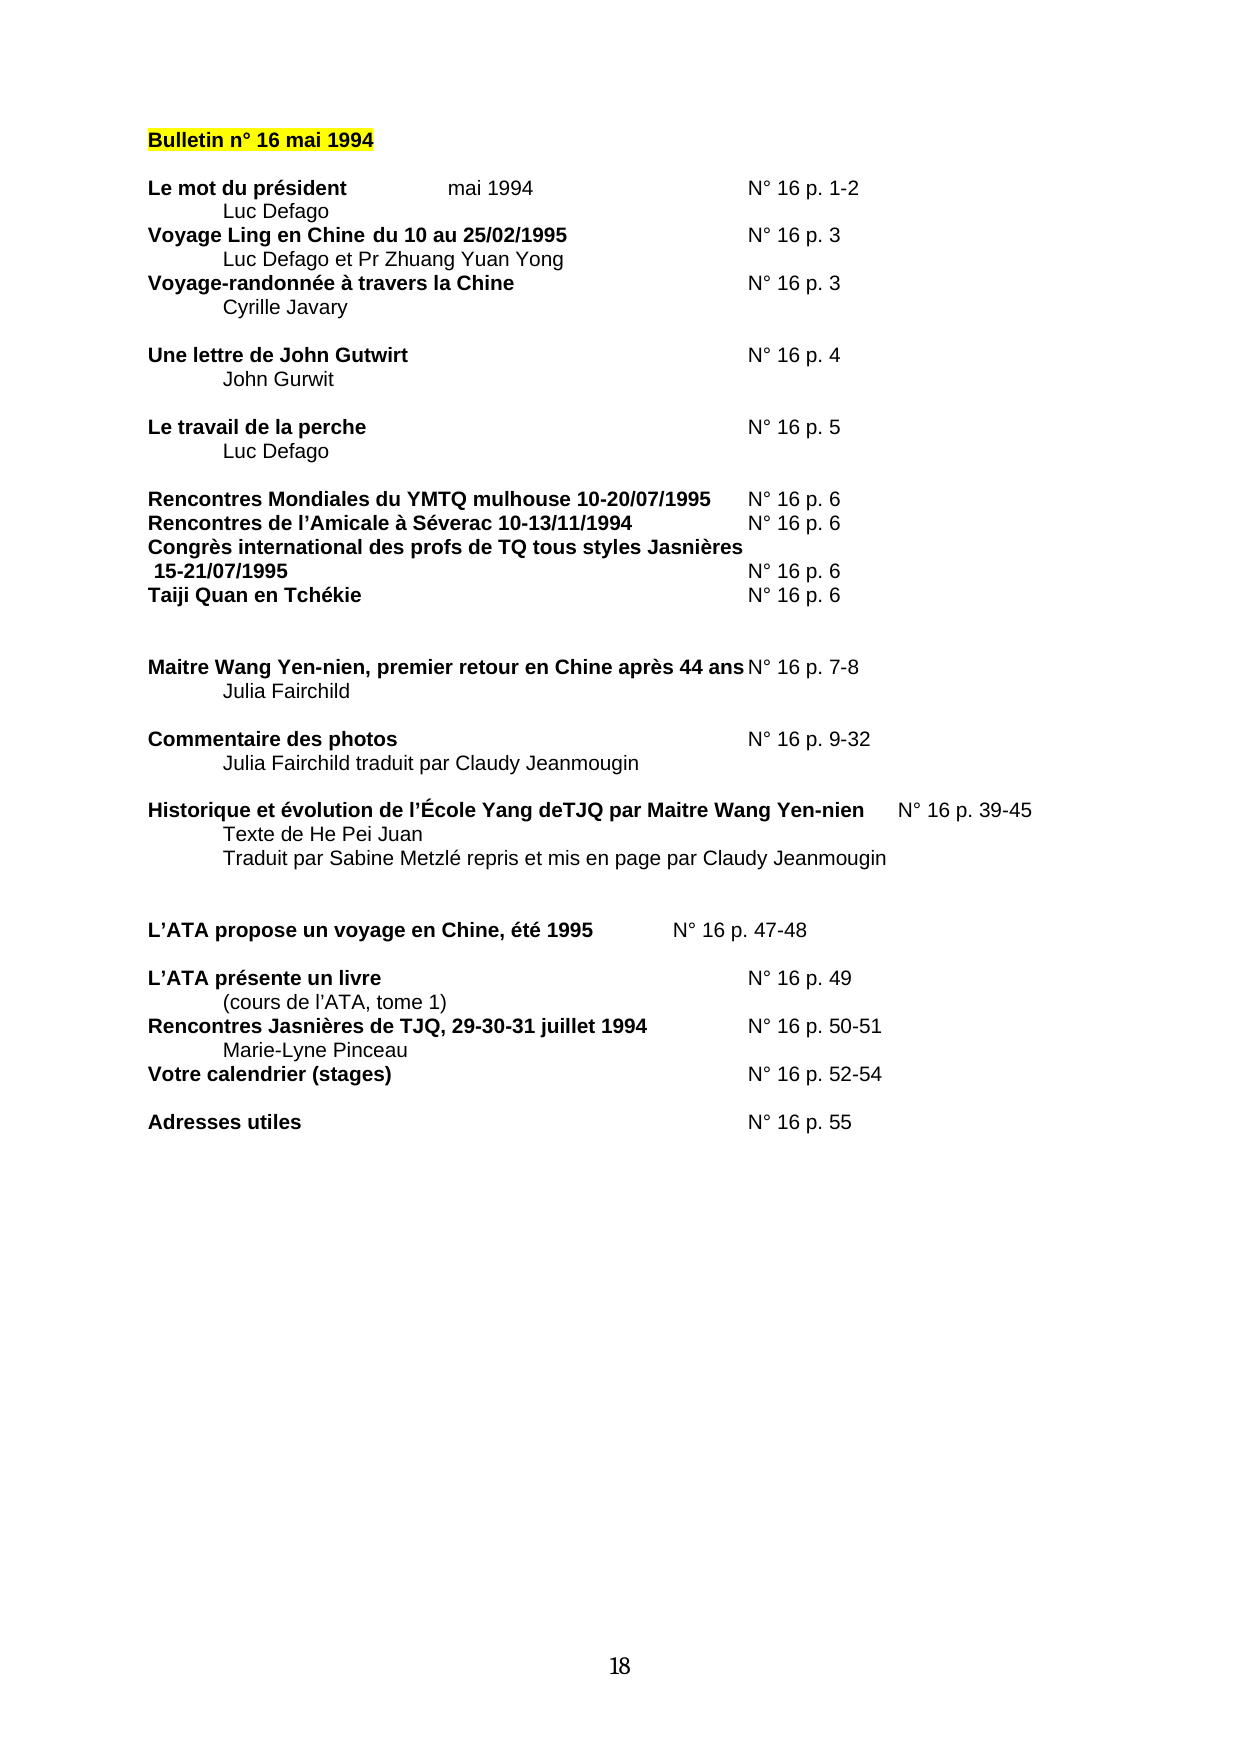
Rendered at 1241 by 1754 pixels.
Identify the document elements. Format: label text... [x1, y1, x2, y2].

subtitle L’ATA propose un voyage en Chine, été 1995 N° 16 p. 47-48 [148, 918, 1093, 942]
subtitle 15-21/07/1995 N° 16 p. 6 [148, 559, 1093, 583]
subtitle Commentaire des photos N° 16 p. 9-32 [148, 726, 1093, 750]
subtitle Julia Fairchild traduit par Claudy Jeanmougin [148, 750, 1093, 774]
subtitle Rencontres Jasnières de TJQ, 29-30-31 juillet 1994 N° 16 p. 50-51 [148, 1014, 1093, 1038]
subtitle Le mot du président mai 1994 N° 16 p. 1-2 [148, 175, 1093, 199]
subtitle Adresses utiles N° 16 p. 55 [148, 1110, 1093, 1134]
subtitle Cyrille Javary [148, 295, 1093, 319]
subtitle Rencontres de l’Amicale à Séverac 10-13/11/1994 N° 16 p. 6 [148, 511, 1093, 535]
subtitle Historique et évolution de l’École Yang deTJQ par Maitre Wang Yen-nien N° 16 p. 39-45 [148, 798, 1093, 822]
subtitle Luc Defago [148, 439, 1093, 463]
subtitle Congrès international des profs de TQ tous styles Jasnières [148, 535, 1093, 559]
subtitle Voyage Ling en Chine du 10 au 25/02/1995 N° 16 p. 3 [148, 223, 1093, 247]
subtitle John Gurwit [148, 367, 1093, 391]
subtitle Voyage-randonnée à travers la Chine N° 16 p. 3 [148, 271, 1093, 295]
subtitle Taiji Quan en Tchékie N° 16 p. 6 [148, 583, 1093, 607]
subtitle Maitre Wang Yen-nien, premier retour en Chine après 44 ans N° 16 p. 7-8 [148, 654, 1093, 678]
subtitle Marie-Lyne Pinceau [148, 1038, 1093, 1062]
subtitle Une lettre de John Gutwirt N° 16 p. 4 [148, 343, 1093, 367]
subtitle Traduit par Sabine Metzlé repris et mis en page par Claudy Jeanmougin [148, 846, 1093, 870]
subtitle Luc Defago et Pr Zhuang Yuan Yong [148, 247, 1093, 271]
subtitle Bulletin n° 16 mai 1994 [148, 127, 1093, 151]
subtitle L’ATA présente un livre N° 16 p. 49 [148, 966, 1093, 990]
subtitle Luc Defago [148, 199, 1093, 223]
subtitle Julia Fairchild [148, 678, 1093, 702]
subtitle Texte de He Pei Juan [148, 822, 1093, 846]
subtitle Votre calendrier (stages) N° 16 p. 52-54 [148, 1062, 1093, 1086]
subtitle Le travail de la perche N° 16 p. 5 [148, 415, 1093, 439]
subtitle (cours de l’ATA, tome 1) [148, 990, 1093, 1014]
subtitle Rencontres Mondiales du YMTQ mulhouse 10-20/07/1995 N° 16 p. 6 [148, 487, 1093, 511]
